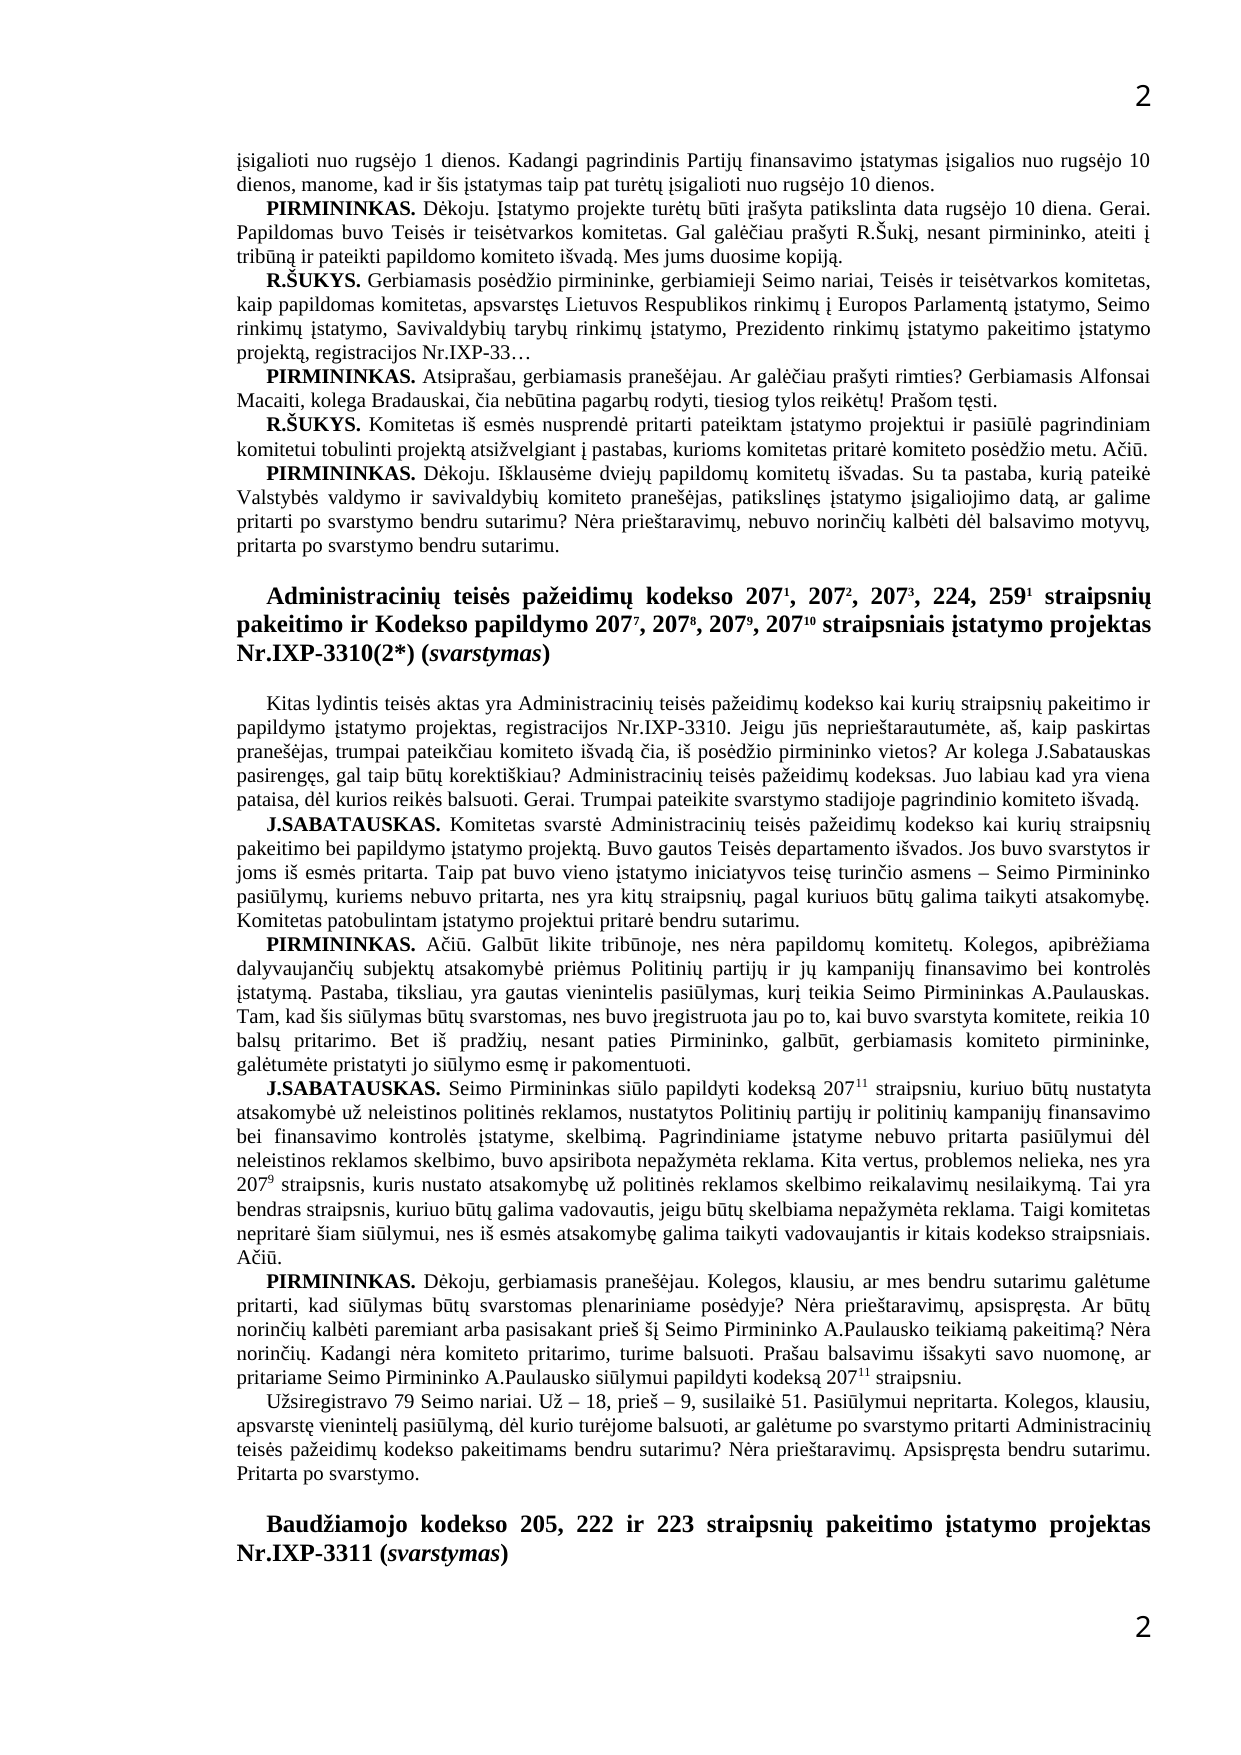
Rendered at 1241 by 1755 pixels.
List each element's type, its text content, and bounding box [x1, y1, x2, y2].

text PIRMININKAS. Dėkoju, gerbiamasis pranešėjau. Kolegos, klausiu, ar mes bendru sutarimu galėtume pritarti, kad siūlymas būtų svarstomas plenariniame posėdyje? Nėra prieštaravimų, apsispręsta. Ar būtų norinčių kalbėti paremiant arba pasisakant prieš šį Seimo Pirmininko A.Paulausko teikiamą pakeitimą? Nėra norinčių. Kadangi nėra komiteto pritarimo, turime balsuoti. Prašau balsavimu išsakyti savo nuomonę, ar pritariame Seimo Pirmininko A.Paulausko siūlymui papildyti kodeksą 20711 straipsniu. [236, 1269, 1152, 1389]
text PIRMININKAS. Ačiū. Galbūt likite tribūnoje, nes nėra papildomų komitetų. Kolegos, apibrėžiama dalyvaujančių subjektų atsakomybė priėmus Politinių partijų ir jų kampanijų finansavimo bei kontrolės įstatymą. Pastaba, tiksliau, yra gautas vienintelis pasiūlymas, kurį teikia Seimo Pirmininkas A.Paulauskas. Tam, kad šis siūlymas būtų svarstomas, nes buvo įregistruota jau po to, kai buvo svarstyta komitete, reikia 10 balsų pritarimo. Bet iš pradžių, nesant paties Pirmininko, galbūt, gerbiamasis komiteto pirmininke, galėtumėte pristatyti jo siūlymo esmę ir pakomentuoti. [236, 932, 1152, 1076]
text R.ŠUKYS. Komitetas iš esmės nusprendė pritarti pateiktam įstatymo projektui ir pasiūlė pagrindiniam komitetui tobulinti projektą atsižvelgiant į pastabas, kurioms komitetas pritarė komiteto posėdžio metu. Ačiū. [236, 412, 1152, 461]
text Kitas lydintis teisės aktas yra Administracinių teisės pažeidimų kodekso kai kurių straipsnių pakeitimo ir papildymo įstatymo projektas, registracijos Nr.IXP-3310. Jeigu jūs neprieštarautumėte, aš, kaip paskirtas pranešėjas, trumpai pateikčiau komiteto išvadą čia, iš posėdžio pirmininko vietos? Ar kolega J.Sabatauskas pasirengęs, gal taip būtų korektiškiau? Administracinių teisės pažeidimų kodeksas. Juo labiau kad yra viena pataisa, dėl kurios reikės balsuoti. Gerai. Trumpai pateikite svarstymo stadijoje pagrindinio komiteto išvadą. [236, 691, 1152, 811]
text Užsiregistravo 79 Seimo nariai. Už – 18, prieš – 9, susilaikė 51. Pasiūlymui nepritarta. Kolegos, klausiu, apsvarstę vienintelį pasiūlymą, dėl kurio turėjome balsuoti, ar galėtume po svarstymo pritarti Administracinių teisės pažeidimų kodekso pakeitimams bendru sutarimu? Nėra prieštaravimų. Apsispręsta bendru sutarimu. Pritarta po svarstymo. [236, 1389, 1152, 1485]
text R.ŠUKYS. Gerbiamasis posėdžio pirmininke, gerbiamieji Seimo nariai, Teisės ir teisėtvarkos komitetas, kaip papildomas komitetas, apsvarstęs Lietuvos Respublikos rinkimų į Europos Parlamentą įstatymo, Seimo rinkimų įstatymo, Savivaldybių tarybų rinkimų įstatymo, Prezidento rinkimų įstatymo pakeitimo įstatymo projektą, registracijos Nr.IXP-33… [236, 268, 1152, 364]
text PIRMININKAS. Dėkoju. Įstatymo projekte turėtų būti įrašyta patikslinta data rugsėjo 10 diena. Gerai. Papildomas buvo Teisės ir teisėtvarkos komitetas. Gal galėčiau prašyti R.Šukį, nesant pirmininko, ateiti į tribūną ir pateikti papildomo komiteto išvadą. Mes jums duosime kopiją. [236, 196, 1152, 268]
text J.SABATAUSKAS. Seimo Pirmininkas siūlo papildyti kodeksą 20711 straipsniu, kuriuo būtų nustatyta atsakomybė už neleistinos politinės reklamos, nustatytos Politinių partijų ir politinių kampanijų finansavimo bei finansavimo kontrolės įstatyme, skelbimą. Pagrindiniame įstatyme nebuvo pritarta pasiūlymui dėl neleistinos reklamos skelbimo, buvo apsiribota nepažymėta reklama. Kita vertus, problemos nelieka, nes yra 2079 straipsnis, kuris nustato atsakomybę už politinės reklamos skelbimo reikalavimų nesilaikymą. Tai yra bendras straipsnis, kuriuo būtų galima vadovautis, jeigu būtų skelbiama nepažymėta reklama. Taigi komitetas nepritarė šiam siūlymui, nes iš esmės atsakomybę galima taikyti vadovaujantis ir kitais kodekso straipsniais. Ačiū. [236, 1076, 1152, 1269]
text J.SABATAUSKAS. Komitetas svarstė Administracinių teisės pažeidimų kodekso kai kurių straipsnių pakeitimo bei papildymo įstatymo projektą. Buvo gautos Teisės departamento išvados. Jos buvo svarstytos ir joms iš esmės pritarta. Taip pat buvo vieno įstatymo iniciatyvos teisę turinčio asmens – Seimo Pirmininko pasiūlymų, kuriems nebuvo pritarta, nes yra kitų straipsnių, pagal kuriuos būtų galima taikyti atsakomybę. Komitetas patobulintam įstatymo projektui pritarė bendru sutarimu. [236, 811, 1152, 932]
text Baudžiamojo kodekso 205, 222 ir 223 straipsnių pakeitimo įstatymo projektas Nr.IXP-3311 (svarstymas) [236, 1509, 1152, 1567]
text Administracinių teisės pažeidimų kodekso 2071, 2072, 2073, 224, 2591 straipsnių pakeitimo ir Kodekso papildymo 2077, 2078, 2079, 20710 straipsniais įstatymo projektas Nr.IXP-3310(2*) (svarstymas) [236, 581, 1152, 667]
text įsigalioti nuo rugsėjo 1 dienos. Kadangi pagrindinis Partijų finansavimo įstatymas įsigalios nuo rugsėjo 10 dienos, manome, kad ir šis įstatymas taip pat turėtų įsigalioti nuo rugsėjo 10 dienos. [236, 148, 1152, 196]
text PIRMININKAS. Dėkoju. Išklausėme dviejų papildomų komitetų išvadas. Su ta pastaba, kurią pateikė Valstybės valdymo ir savivaldybių komiteto pranešėjas, patikslinęs įstatymo įsigaliojimo datą, ar galime pritarti po svarstymo bendru sutarimu? Nėra prieštaravimų, nebuvo norinčių kalbėti dėl balsavimo motyvų, pritarta po svarstymo bendru sutarimu. [236, 461, 1152, 557]
text PIRMININKAS. Atsiprašau, gerbiamasis pranešėjau. Ar galėčiau prašyti rimties? Gerbiamasis Alfonsai Macaiti, kolega Bradauskai, čia nebūtina pagarbų rodyti, tiesiog tylos reikėtų! Prašom tęsti. [236, 364, 1152, 412]
